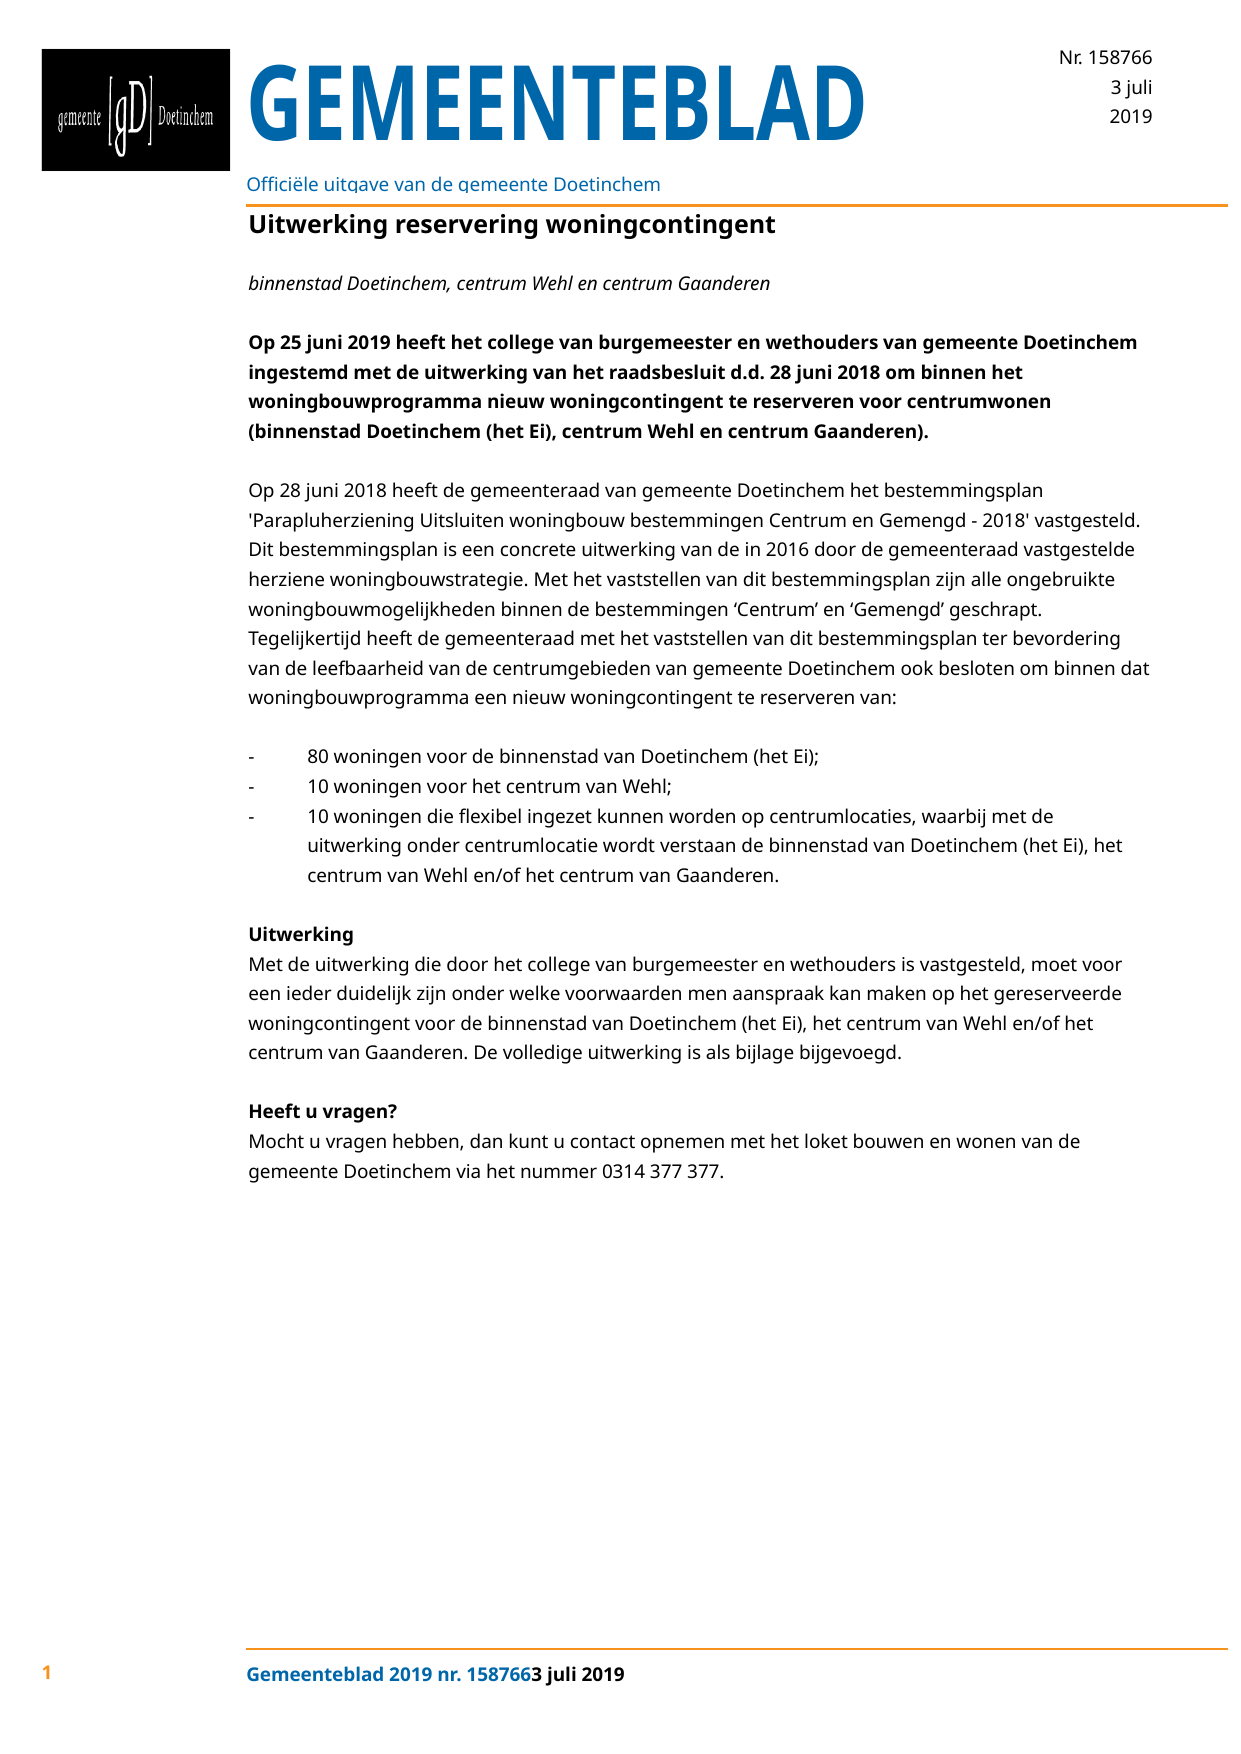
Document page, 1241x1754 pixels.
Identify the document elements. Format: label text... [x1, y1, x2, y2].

text Uitwerking reservering woningcontingent [248, 207, 1152, 241]
text Met de uitwerking die door het college van burgemeester en wethouders is vastgesteld, moet voor een ieder duidelijk zijn onder welke voorwaarden men aanspraak kan maken op het gereserveerde woningcontingent voor de binnenstad van Doetinchem (het Ei), het centrum van Wehl en/of het centrum van Gaanderen. De volledige uitwerking is als bijlage bijgevoegd. [248, 951, 1152, 1065]
text Heeft u vragen? [248, 1099, 1152, 1124]
list 10 woningen die flexibel ingezet kunnen worden op centrumlocaties, waarbij met de uitwerking onder centrumlocatie wordt verstaan de binnenstad van Doetinchem (het Ei), het centrum van Wehl en/of het centrum van Gaanderen. [248, 803, 1152, 888]
picture [41, 47, 231, 172]
text binnenstad Doetinchem, centrum Wehl en centrum Gaanderen [248, 270, 1152, 296]
text Op 25 juni 2019 heeft het college van burgemeester en wethouders van gemeente Doetinchem ingestemd met de uitwerking van het raadsbesluit d.d. 28 juni 2018 om binnen het woningbouwprogramma nieuw woningcontingent te reserveren voor centrumwonen (binnenstad Doetinchem (het Ei), centrum Wehl en centrum Gaanderen). [248, 329, 1152, 444]
list 80 woningen voor de binnenstad van Doetinchem (het Ei); [248, 744, 1152, 769]
text Mocht u vragen hebben, dan kunt u contact opnemen met het loket bouwen en wonen van de gemeente Doetinchem via het nummer 0314 377 377. [248, 1128, 1152, 1183]
text Uitwerking [248, 921, 1152, 947]
list 10 woningen voor het centrum van Wehl; [248, 773, 1152, 799]
text Op 28 juni 2018 heeft de gemeenteraad van gemeente Doetinchem het bestemmingsplan 'Parapluherziening Uitsluiten woningbouw bestemmingen Centrum en Gemengd - 2018' vastgesteld. Dit bestemmingsplan is een concrete uitwerking van de in 2016 door de gemeenteraad vastgestelde herziene woningbouwstrategie. Met het vaststellen van dit bestemmingsplan zijn alle ongebruikte woningbouwmogelijkheden binnen de bestemmingen ‘Centrum’ en ‘Gemengd’ geschrapt. Tegelijkertijd heeft de gemeenteraad met het vaststellen van dit bestemmingsplan ter bevordering van de leefbaarheid van de centrumgebieden van gemeente Doetinchem ook besloten om binnen dat woningbouwprogramma een nieuw woningcontingent te reserveren van: [248, 477, 1152, 710]
